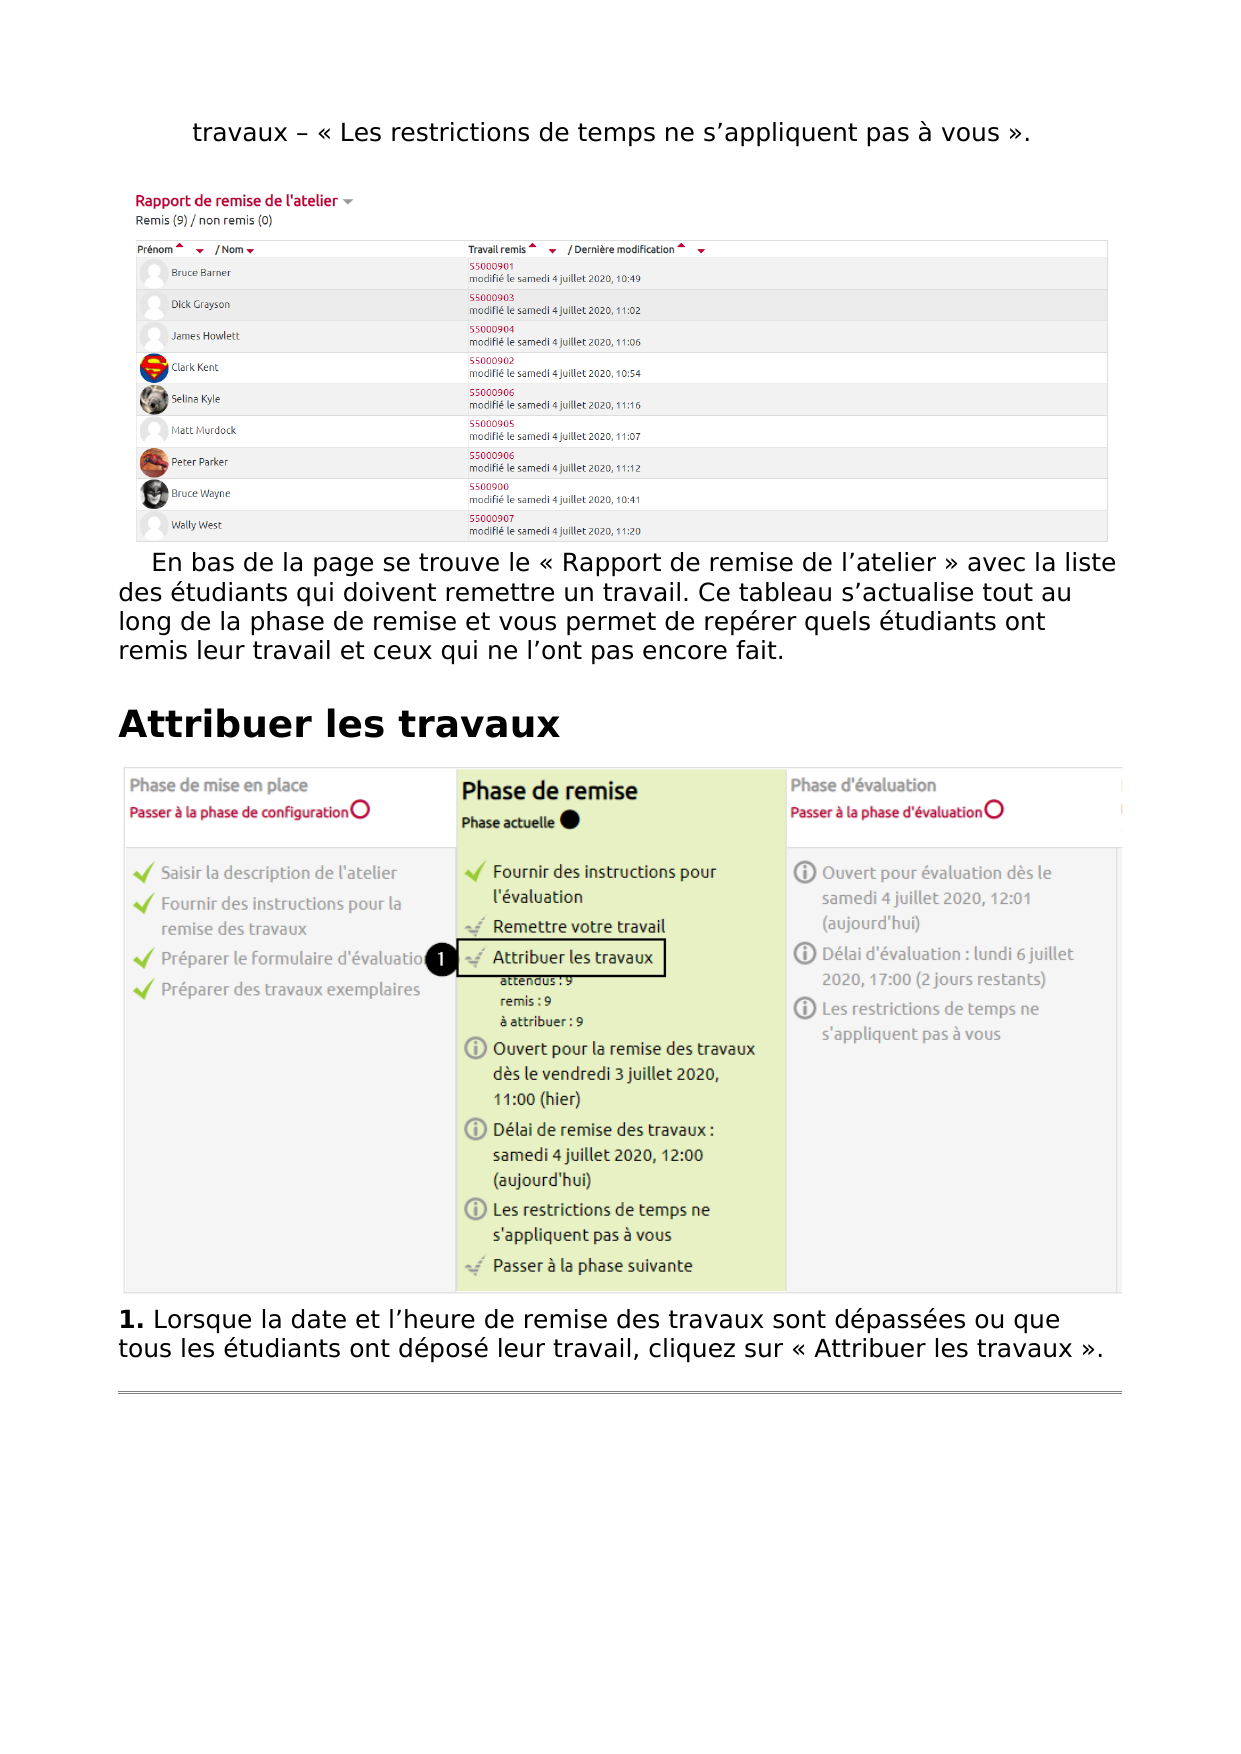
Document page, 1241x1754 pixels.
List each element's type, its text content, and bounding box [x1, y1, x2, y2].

picture [118, 758, 1123, 1306]
text En bas de la page se trouve le « Rapport de remise de l’atelier » avec la liste des étudiants qui doivent remettre un travail. Ce tableau s’actualise tout au long de la phase de remise et vous permet de repérer quels étudiants ont remis leur travail et ceux qui ne l’ont pas encore fait. [118, 549, 1122, 665]
text 1. Lorsque la date et l’heure de remise des travaux sont dépassées ou que tous les étudiants ont déposé leur travail, cliquez sur « Attribuer les travaux ». [118, 1306, 1122, 1364]
list travaux – « Les restrictions de temps ne s’appliquent pas à vous ». [177, 118, 1122, 147]
subtitle Attribuer les travaux [118, 703, 1122, 746]
picture [118, 176, 1123, 549]
